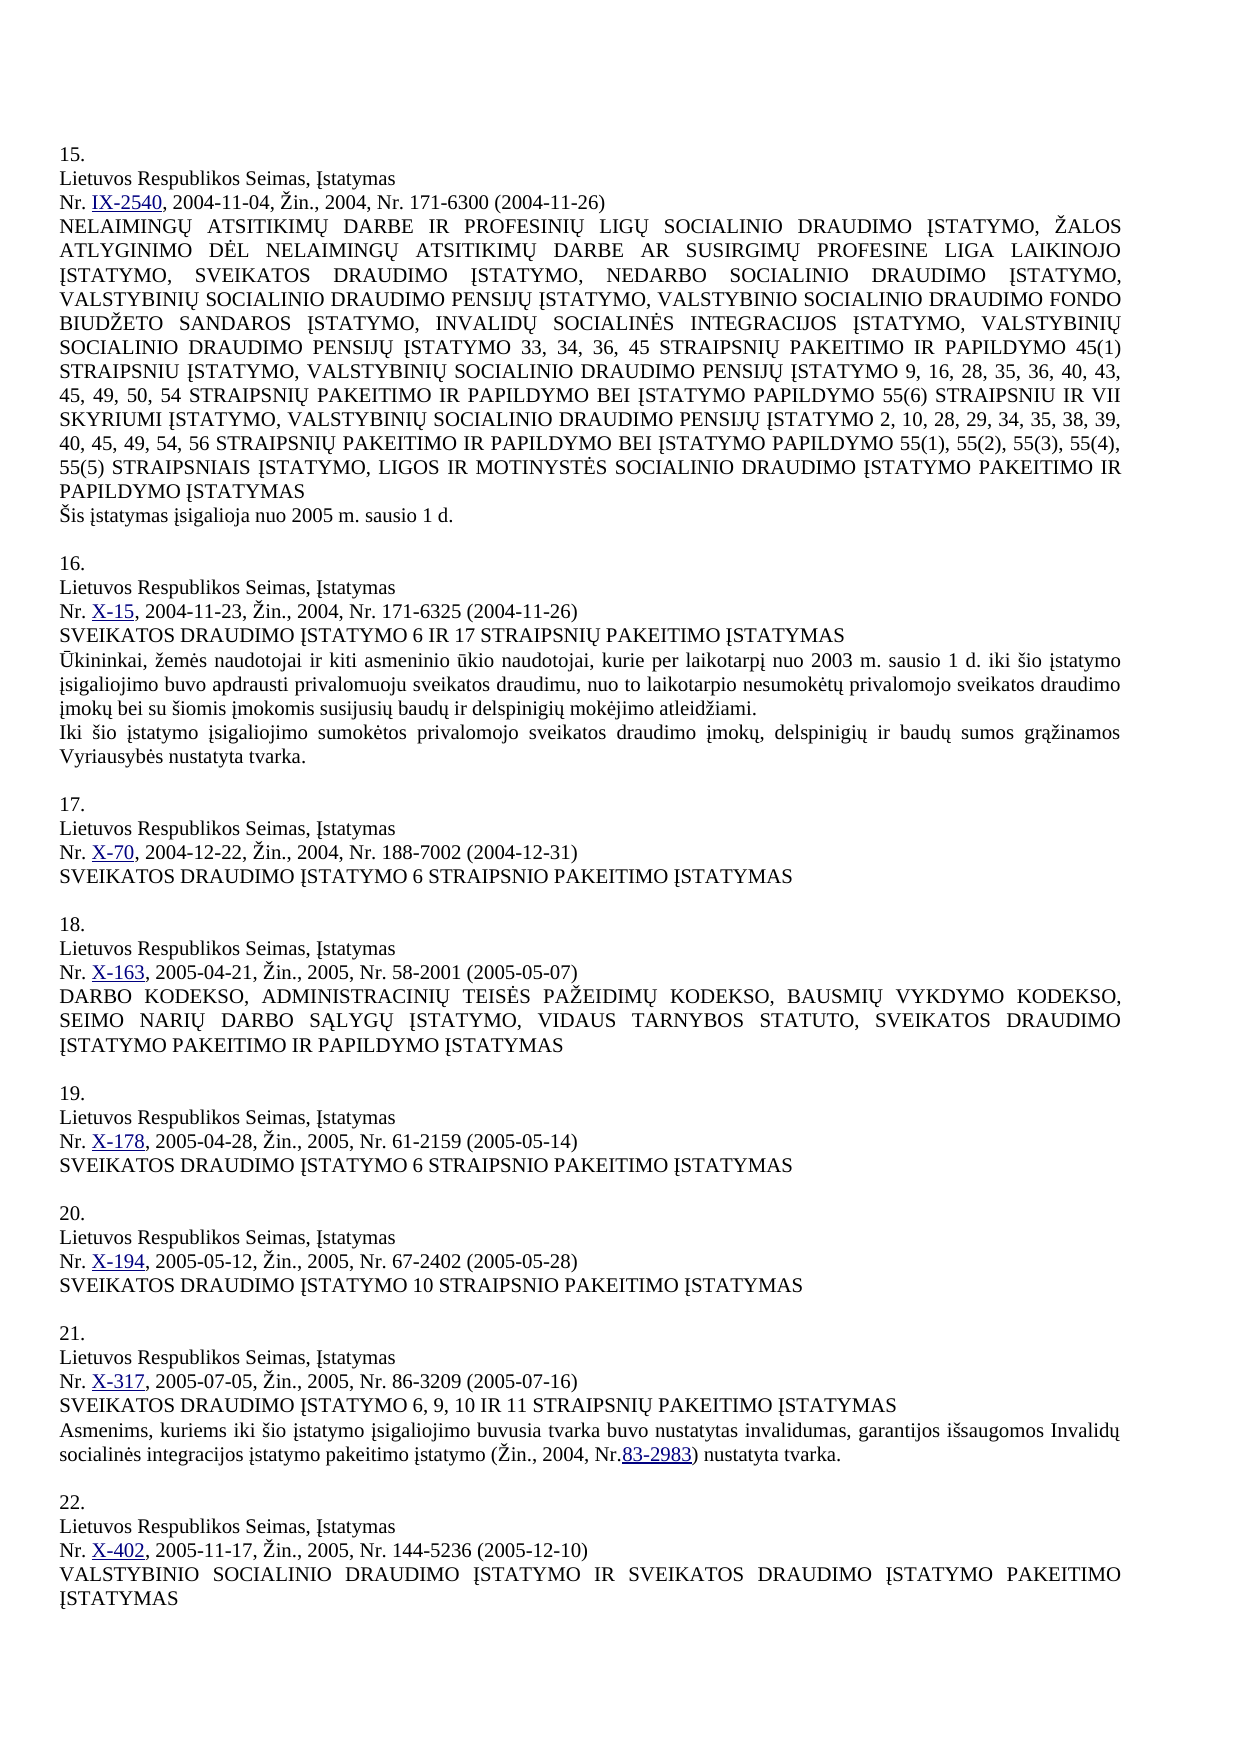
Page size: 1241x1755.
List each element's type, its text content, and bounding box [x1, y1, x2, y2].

text Lietuvos Respublikos Seimas, Įstatymas [59, 1345, 1122, 1369]
text Nr. X-15, 2004-11-23, Žin., 2004, Nr. 171-6325 (2004-11-26) [59, 599, 1122, 623]
text Lietuvos Respublikos Seimas, Įstatymas [59, 1105, 1122, 1129]
text SVEIKATOS DRAUDIMO ĮSTATYMO 6 STRAIPSNIO PAKEITIMO ĮSTATYMAS [59, 864, 1122, 888]
text 22. [59, 1490, 1122, 1514]
text Ūkininkai, žemės naudotojai ir kiti asmeninio ūkio naudotojai, kurie per laikotarpį nuo 2003 m. sausio 1 d. iki šio įstatymo įsigaliojimo buvo apdrausti privalomuoju sveikatos draudimu, nuo to laikotarpio nesumokėtų privalomojo sveikatos draudimo įmokų bei su šiomis įmokomis susijusių baudų ir delspinigių mokėjimo atleidžiami. [59, 647, 1122, 720]
text Lietuvos Respublikos Seimas, Įstatymas [59, 1514, 1122, 1538]
text Nr. X-402, 2005-11-17, Žin., 2005, Nr. 144-5236 (2005-12-10) [59, 1538, 1122, 1562]
text Nr. X-194, 2005-05-12, Žin., 2005, Nr. 67-2402 (2005-05-28) [59, 1249, 1122, 1273]
text Nr. IX-2540, 2004-11-04, Žin., 2004, Nr. 171-6300 (2004-11-26) [59, 190, 1122, 214]
text Lietuvos Respublikos Seimas, Įstatymas [59, 166, 1122, 190]
text VALSTYBINIO SOCIALINIO DRAUDIMO ĮSTATYMO IR SVEIKATOS DRAUDIMO ĮSTATYMO PAKEITIMO ĮSTATYMAS [59, 1562, 1122, 1610]
text SVEIKATOS DRAUDIMO ĮSTATYMO 10 STRAIPSNIO PAKEITIMO ĮSTATYMAS [59, 1273, 1122, 1297]
text NELAIMINGŲ ATSITIKIMŲ DARBE IR PROFESINIŲ LIGŲ SOCIALINIO DRAUDIMO ĮSTATYMO, ŽALOS ATLYGINIMO DĖL NELAIMINGŲ ATSITIKIMŲ DARBE AR SUSIRGIMŲ PROFESINE LIGA LAIKINOJO ĮSTATYMO, SVEIKATOS DRAUDIMO ĮSTATYMO, NEDARBO SOCIALINIO DRAUDIMO ĮSTATYMO, VALSTYBINIŲ SOCIALINIO DRAUDIMO PENSIJŲ ĮSTATYMO, VALSTYBINIO SOCIALINIO DRAUDIMO FONDO BIUDŽETO SANDAROS ĮSTATYMO, INVALIDŲ SOCIALINĖS INTEGRACIJOS ĮSTATYMO, VALSTYBINIŲ SOCIALINIO DRAUDIMO PENSIJŲ ĮSTATYMO 33, 34, 36, 45 STRAIPSNIŲ PAKEITIMO IR PAPILDYMO 45(1) STRAIPSNIU ĮSTATYMO, VALSTYBINIŲ SOCIALINIO DRAUDIMO PENSIJŲ ĮSTATYMO 9, 16, 28, 35, 36, 40, 43, 45, 49, 50, 54 STRAIPSNIŲ PAKEITIMO IR PAPILDYMO BEI ĮSTATYMO PAPILDYMO 55(6) STRAIPSNIU IR VII SKYRIUMI ĮSTATYMO, VALSTYBINIŲ SOCIALINIO DRAUDIMO PENSIJŲ ĮSTATYMO 2, 10, 28, 29, 34, 35, 38, 39, 40, 45, 49, 54, 56 STRAIPSNIŲ PAKEITIMO IR PAPILDYMO BEI ĮSTATYMO PAPILDYMO 55(1), 55(2), 55(3), 55(4), 55(5) STRAIPSNIAIS ĮSTATYMO, LIGOS IR MOTINYSTĖS SOCIALINIO DRAUDIMO ĮSTATYMO PAKEITIMO IR PAPILDYMO ĮSTATYMAS [59, 214, 1122, 503]
text Nr. X-70, 2004-12-22, Žin., 2004, Nr. 188-7002 (2004-12-31) [59, 840, 1122, 864]
text 19. [59, 1081, 1122, 1105]
text Nr. X-178, 2005-04-28, Žin., 2005, Nr. 61-2159 (2005-05-14) [59, 1129, 1122, 1153]
text Lietuvos Respublikos Seimas, Įstatymas [59, 575, 1122, 599]
text Lietuvos Respublikos Seimas, Įstatymas [59, 816, 1122, 840]
text Asmenims, kuriems iki šio įstatymo įsigaliojimo buvusia tvarka buvo nustatytas invalidumas, garantijos išsaugomos Invalidų socialinės integracijos įstatymo pakeitimo įstatymo (Žin., 2004, Nr.83-2983) nustatyta tvarka. [59, 1417, 1122, 1466]
text Lietuvos Respublikos Seimas, Įstatymas [59, 936, 1122, 960]
text 20. [59, 1201, 1122, 1225]
text SVEIKATOS DRAUDIMO ĮSTATYMO 6 IR 17 STRAIPSNIŲ PAKEITIMO ĮSTATYMAS [59, 623, 1122, 647]
text Nr. X-163, 2005-04-21, Žin., 2005, Nr. 58-2001 (2005-05-07) [59, 960, 1122, 984]
text 16. [59, 551, 1122, 575]
text SVEIKATOS DRAUDIMO ĮSTATYMO 6, 9, 10 IR 11 STRAIPSNIŲ PAKEITIMO ĮSTATYMAS [59, 1393, 1122, 1417]
text 17. [59, 792, 1122, 816]
text DARBO KODEKSO, ADMINISTRACINIŲ TEISĖS PAŽEIDIMŲ KODEKSO, BAUSMIŲ VYKDYMO KODEKSO, SEIMO NARIŲ DARBO SĄLYGŲ ĮSTATYMO, VIDAUS TARNYBOS STATUTO, SVEIKATOS DRAUDIMO ĮSTATYMO PAKEITIMO IR PAPILDYMO ĮSTATYMAS [59, 984, 1122, 1057]
text 15. [59, 142, 1122, 166]
text SVEIKATOS DRAUDIMO ĮSTATYMO 6 STRAIPSNIO PAKEITIMO ĮSTATYMAS [59, 1153, 1122, 1177]
text 21. [59, 1321, 1122, 1345]
text Nr. X-317, 2005-07-05, Žin., 2005, Nr. 86-3209 (2005-07-16) [59, 1369, 1122, 1393]
text Iki šio įstatymo įsigaliojimo sumokėtos privalomojo sveikatos draudimo įmokų, delspinigių ir baudų sumos grąžinamos Vyriausybės nustatyta tvarka. [59, 720, 1122, 768]
text Lietuvos Respublikos Seimas, Įstatymas [59, 1225, 1122, 1249]
text 18. [59, 912, 1122, 936]
text Šis įstatymas įsigalioja nuo 2005 m. sausio 1 d. [59, 503, 1122, 527]
